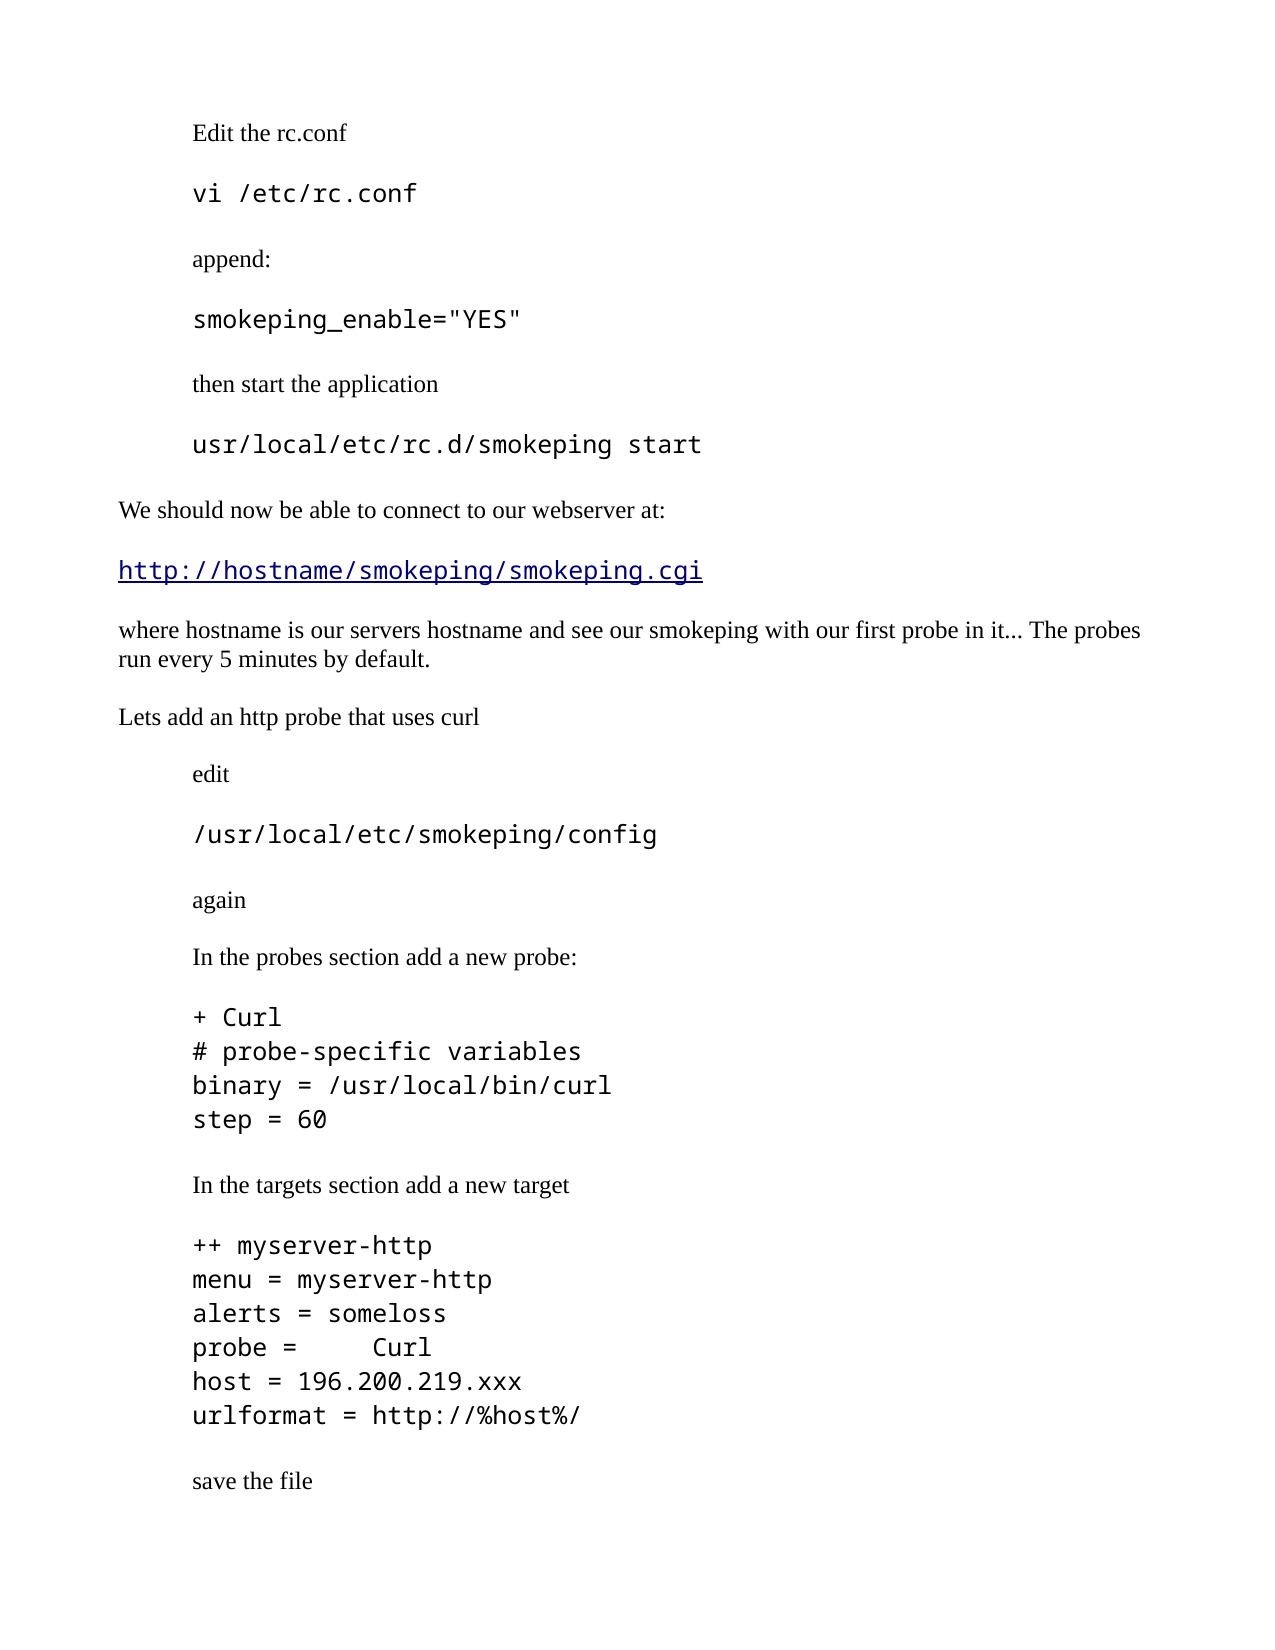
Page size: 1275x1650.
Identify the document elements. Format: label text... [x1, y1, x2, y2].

text again [192, 885, 1157, 913]
text # probe-specific variables [192, 1034, 1157, 1068]
text In the probes section add a new probe: [192, 942, 1157, 971]
text ++ myserver-http [192, 1227, 1157, 1262]
text We should now be able to connect to our webserver at: [118, 495, 1157, 524]
text http://hostname/smokeping/smokeping.cgi [118, 552, 1157, 587]
text save the file [192, 1466, 1157, 1495]
text Edit the rc.conf [192, 118, 1157, 147]
text alerts = someloss [192, 1296, 1157, 1330]
text edit [192, 759, 1157, 788]
text then start the application [192, 369, 1157, 398]
text smokeping_enable="YES" [192, 301, 1157, 335]
text binary = /usr/local/bin/curl [192, 1068, 1157, 1102]
text In the targets section add a new target [192, 1170, 1157, 1199]
text menu = myserver-http [192, 1262, 1157, 1296]
text host = 196.200.219.xxx [192, 1364, 1157, 1398]
text vi /etc/rc.conf [192, 176, 1157, 210]
text usr/local/etc/rc.d/smokeping start [192, 427, 1157, 461]
text urlformat = http://%host%/ [192, 1398, 1157, 1432]
text Lets add an http probe that uses curl [118, 702, 1157, 730]
text step = 60 [192, 1102, 1157, 1136]
text + Curl [192, 1000, 1157, 1034]
text probe = Curl [192, 1330, 1157, 1364]
text append: [192, 244, 1157, 272]
text /usr/local/etc/smokeping/config [192, 817, 1157, 851]
text where hostname is our servers hostname and see our smokeping with our first probe in it... The probes run every 5 minutes by default. [118, 615, 1157, 673]
